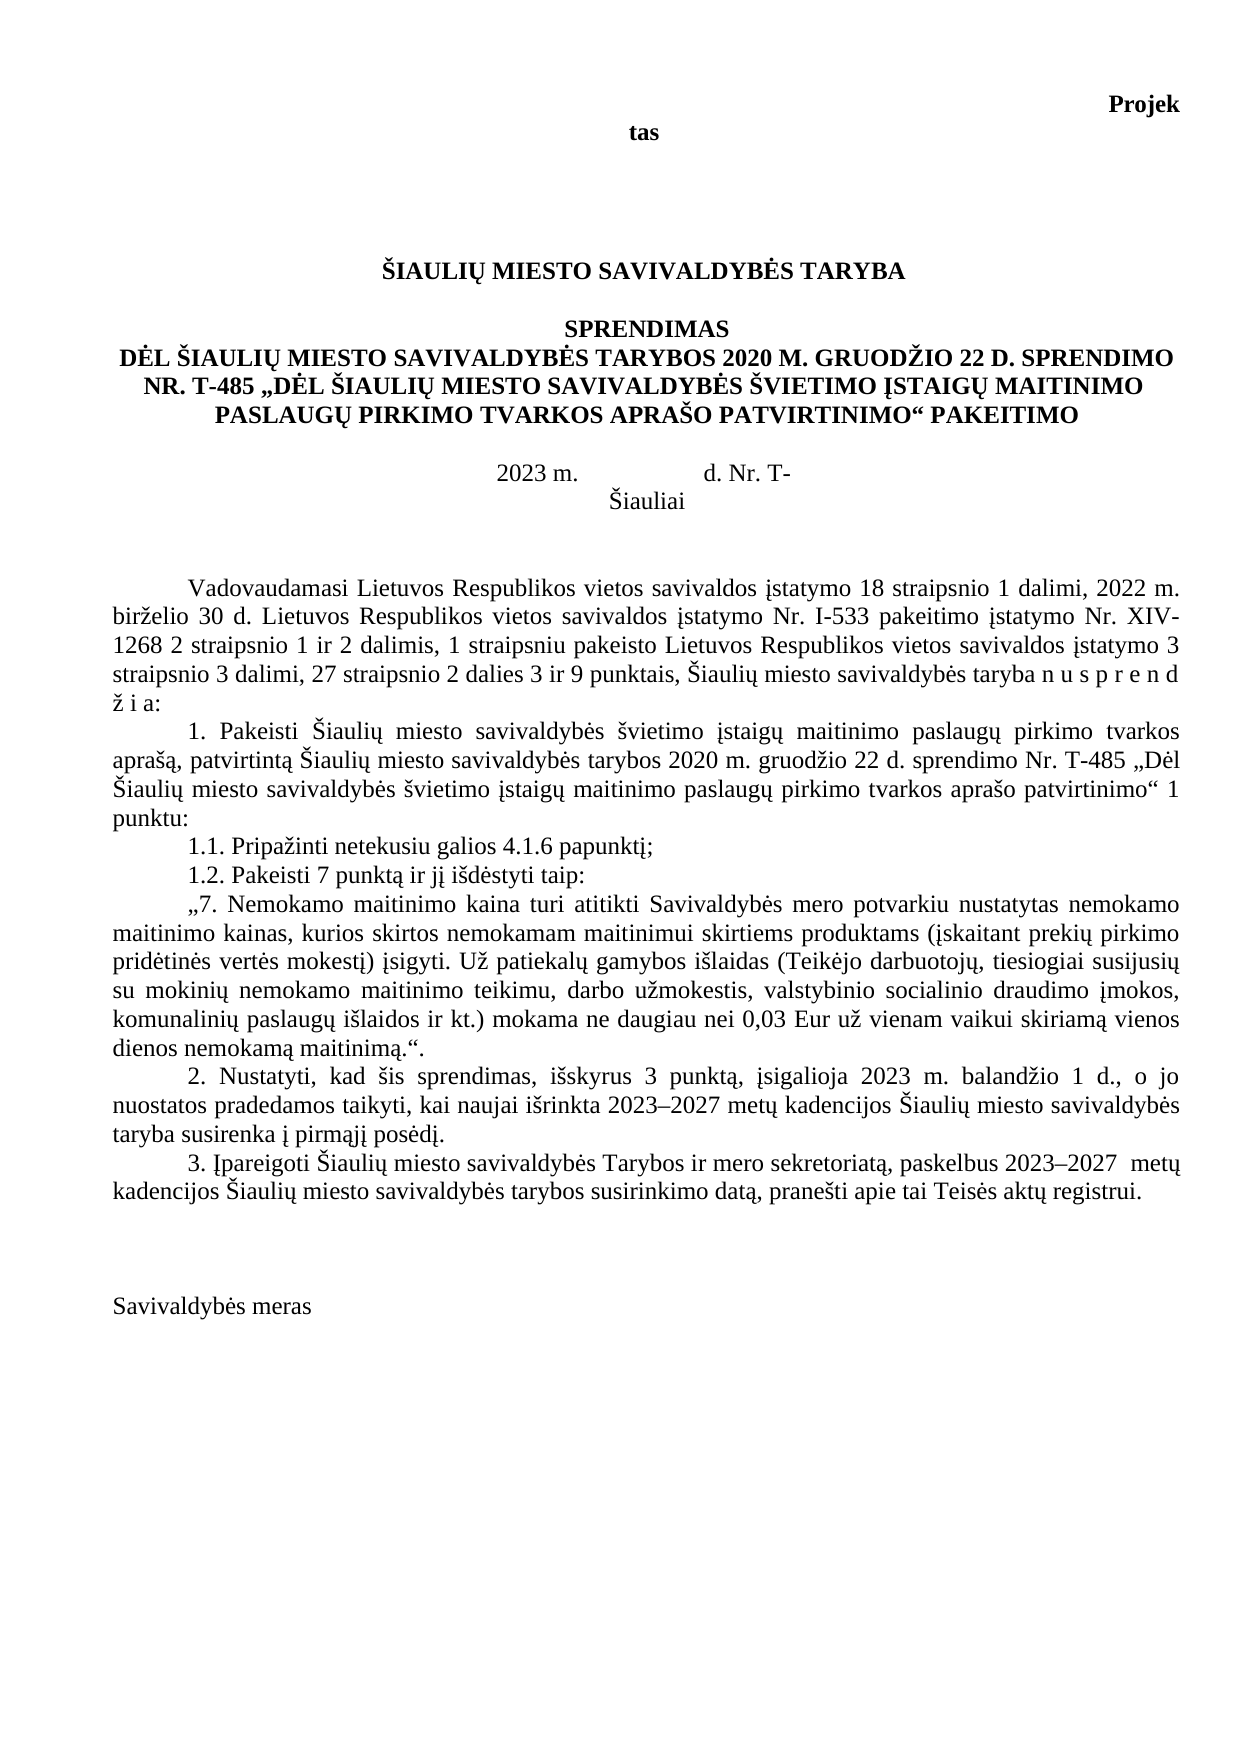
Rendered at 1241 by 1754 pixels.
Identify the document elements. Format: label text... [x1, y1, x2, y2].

text DĖL ŠIAULIŲ MIESTO SAVIVALDYBĖS TARYBOS 2020 M. GRUODŽIO 22 D. SPRENDIMO NR. T-485 „DĖL ŠIAULIŲ MIESTO SAVIVALDYBĖS ŠVIETIMO ĮSTAIGŲ MAITINIMO [112, 343, 1181, 400]
text Šiauliai [112, 486, 1181, 515]
text 1. Pakeisti Šiaulių miesto savivaldybės švietimo įstaigų maitinimo paslaugų pirkimo tvarkos aprašą, patvirtintą Šiaulių miesto savivaldybės tarybos 2020 m. gruodžio 22 d. sprendimo Nr. T-485 „Dėl Šiaulių miesto savivaldybės švietimo įstaigų maitinimo paslaugų pirkimo tvarkos aprašo patvirtinimo“ 1 punktu: [112, 716, 1181, 831]
text Savivaldybės meras [112, 1291, 1181, 1320]
text 1.2. Pakeisti 7 punktą ir jį išdėstyti taip: [112, 860, 1181, 889]
text 3. Įpareigoti Šiaulių miesto savivaldybės Tarybos ir mero sekretoriatą, paskelbus 2023–2027 metų kadencijos Šiaulių miesto savivaldybės tarybos susirinkimo datą, pranešti apie tai Teisės aktų registrui. [112, 1148, 1181, 1205]
text SPRENDIMAS [112, 314, 1181, 343]
text 2. Nustatyti, kad šis sprendimas, išskyrus 3 punktą, įsigalioja 2023 m. balandžio 1 d., o jo nuostatos pradedamos taikyti, kai naujai išrinkta 2023–2027 metų kadencijos Šiaulių miesto savivaldybės taryba susirenka į pirmąjį posėdį. [112, 1061, 1181, 1148]
text Vadovaudamasi Lietuvos Respublikos vietos savivaldos įstatymo 18 straipsnio 1 dalimi, 2022 m. birželio 30 d. Lietuvos Respublikos vietos savivaldos įstatymo Nr. I-533 pakeitimo įstatymo Nr. XIV-1268 2 straipsnio 1 ir 2 dalimis, 1 straipsniu pakeisto Lietuvos Respublikos vietos savivaldos įstatymo 3 straipsnio 3 dalimi, 27 straipsnio 2 dalies 3 ir 9 punktais, Šiaulių miesto savivaldybės taryba n u s p r e n d ž i a: [112, 573, 1181, 716]
text ŠIAULIŲ MIESTO SAVIVALDYBĖS TARYBA [112, 256, 1181, 285]
text PASLAUGŲ PIRKIMO TVARKOS APRAŠO PATVIRTINIMO“ PAKEITIMO [112, 400, 1181, 429]
text „7. Nemokamo maitinimo kaina turi atitikti Savivaldybės mero potvarkiu nustatytas nemokamo maitinimo kainas, kurios skirtos nemokamam maitinimui skirtiems produktams (įskaitant prekių pirkimo pridėtinės vertės mokestį) įsigyti. Už patiekalų gamybos išlaidas (Teikėjo darbuotojų, tiesiogiai susijusių su mokinių nemokamo maitinimo teikimu, darbo užmokestis, valstybinio socialinio draudimo įmokos, komunalinių paslaugų išlaidos ir kt.) mokama ne daugiau nei 0,03 Eur už vienam vaikui skiriamą vienos dienos nemokamą maitinimą.“. [112, 889, 1181, 1061]
text Projektas [112, 89, 1181, 146]
text 1.1. Pripažinti netekusiu galios 4.1.6 papunktį; [112, 831, 1181, 860]
text 2023 m. d. Nr. T- [112, 458, 1181, 486]
